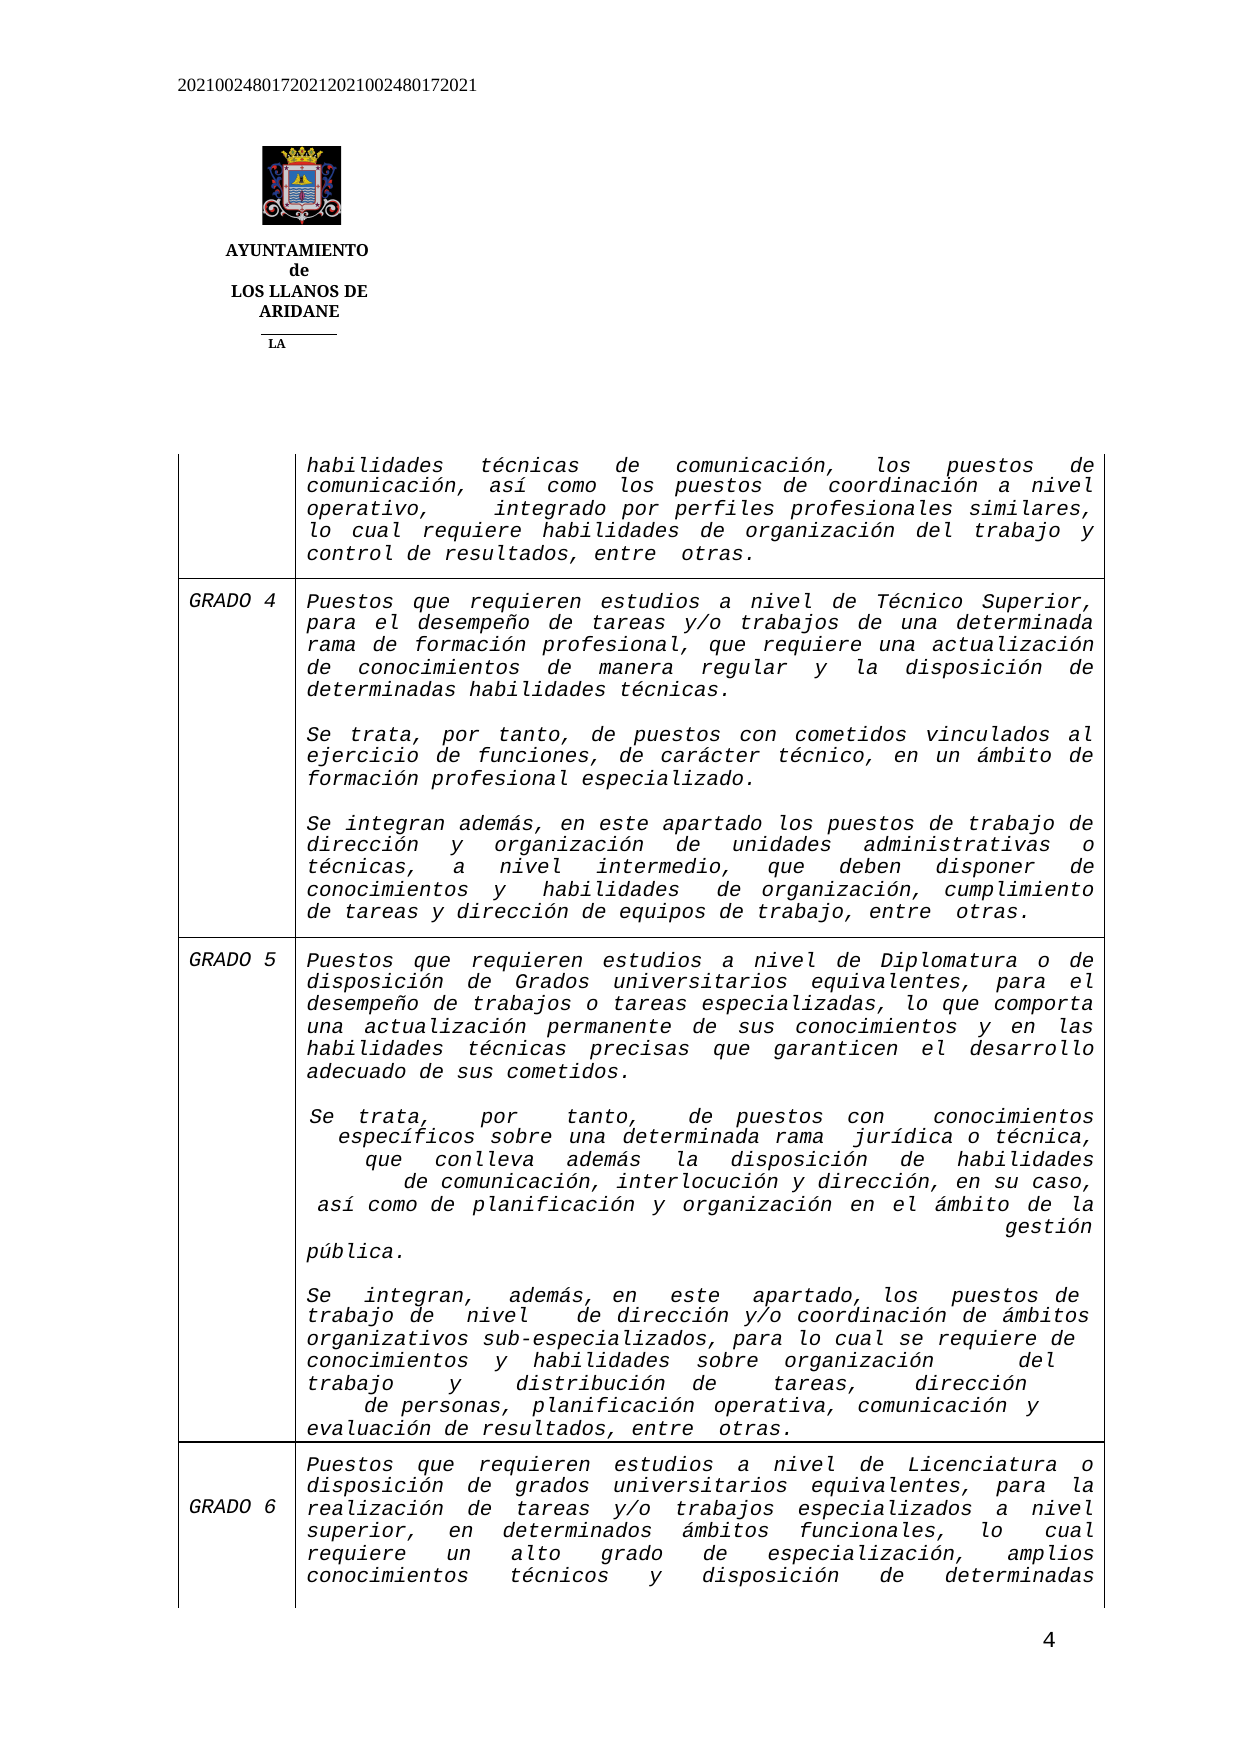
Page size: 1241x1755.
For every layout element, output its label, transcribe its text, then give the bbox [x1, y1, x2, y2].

table_header habilidades técnicas de comunicación, los puestos de comunicación, así como los puestos de coordinación a nivel operativo, integrado por perfiles profesionales similares, lo cual requiere habilidades de organización del trabajo y control de resultados, entre otras. [296, 454, 1104, 578]
table_cell Puestos que requieren estudios a nivel de Técnico Superior, para el desempeño de tareas y/o trabajos de una determinada rama de formación profesional, que requiere una actualización de conocimientos de manera regular y la disposición de determinadas habilidades técnicas. Se trata, por tanto, de puestos con cometidos vinculados al ejercicio de funciones, de carácter técnico, en un ámbito de formación profesional especializado. Se integran además, en este apartado los puestos de trabajo de dirección y organización de unidades administrativas o técnicas, a nivel intermedio, que deben disponer de conocimientos y habilidades de organización, cumplimiento de tareas y dirección de equipos de trabajo, entre otras. [296, 579, 1104, 937]
table_cell GRADO 6 [179, 1443, 295, 1608]
table_cell GRADO 4 [179, 579, 295, 937]
table_cell Puestos que requieren estudios a nivel de Licenciatura o disposición de grados universitarios equivalentes, para la realización de tareas y/o trabajos especializados a nivel superior, en determinados ámbitos funcionales, lo cual requiere un alto grado de especialización, amplios conocimientos técnicos y disposición de determinadas [296, 1443, 1104, 1608]
table_cell GRADO 5 [179, 938, 295, 1441]
table_cell Puestos que requieren estudios a nivel de Diplomatura o de disposición de Grados universitarios equivalentes, para el desempeño de trabajos o tareas especializadas, lo que comporta una actualización permanente de sus conocimientos y en las habilidades técnicas precisas que garanticen el desarrollo adecuado de sus cometidos. Se trata, por tanto, de puestos con conocimientos específicos sobre una determinada rama jurídica o técnica, que conlleva además la disposición de habilidades de comunicación, interlocución y dirección, en su caso, así como de planificación y organización en el ámbito de la gestión pública. Se integran, además, en este apartado, los puestos de trabajo de nivel de dirección y/o coordinación de ámbitos organizativos sub-especializados, para lo cual se requiere de conocimientos y habilidades sobre organización del trabajo y distribución de tareas, dirección de personas, planificación operativa, comunicación y evaluación de resultados, entre otras. [296, 938, 1104, 1441]
table_header [179, 454, 295, 578]
